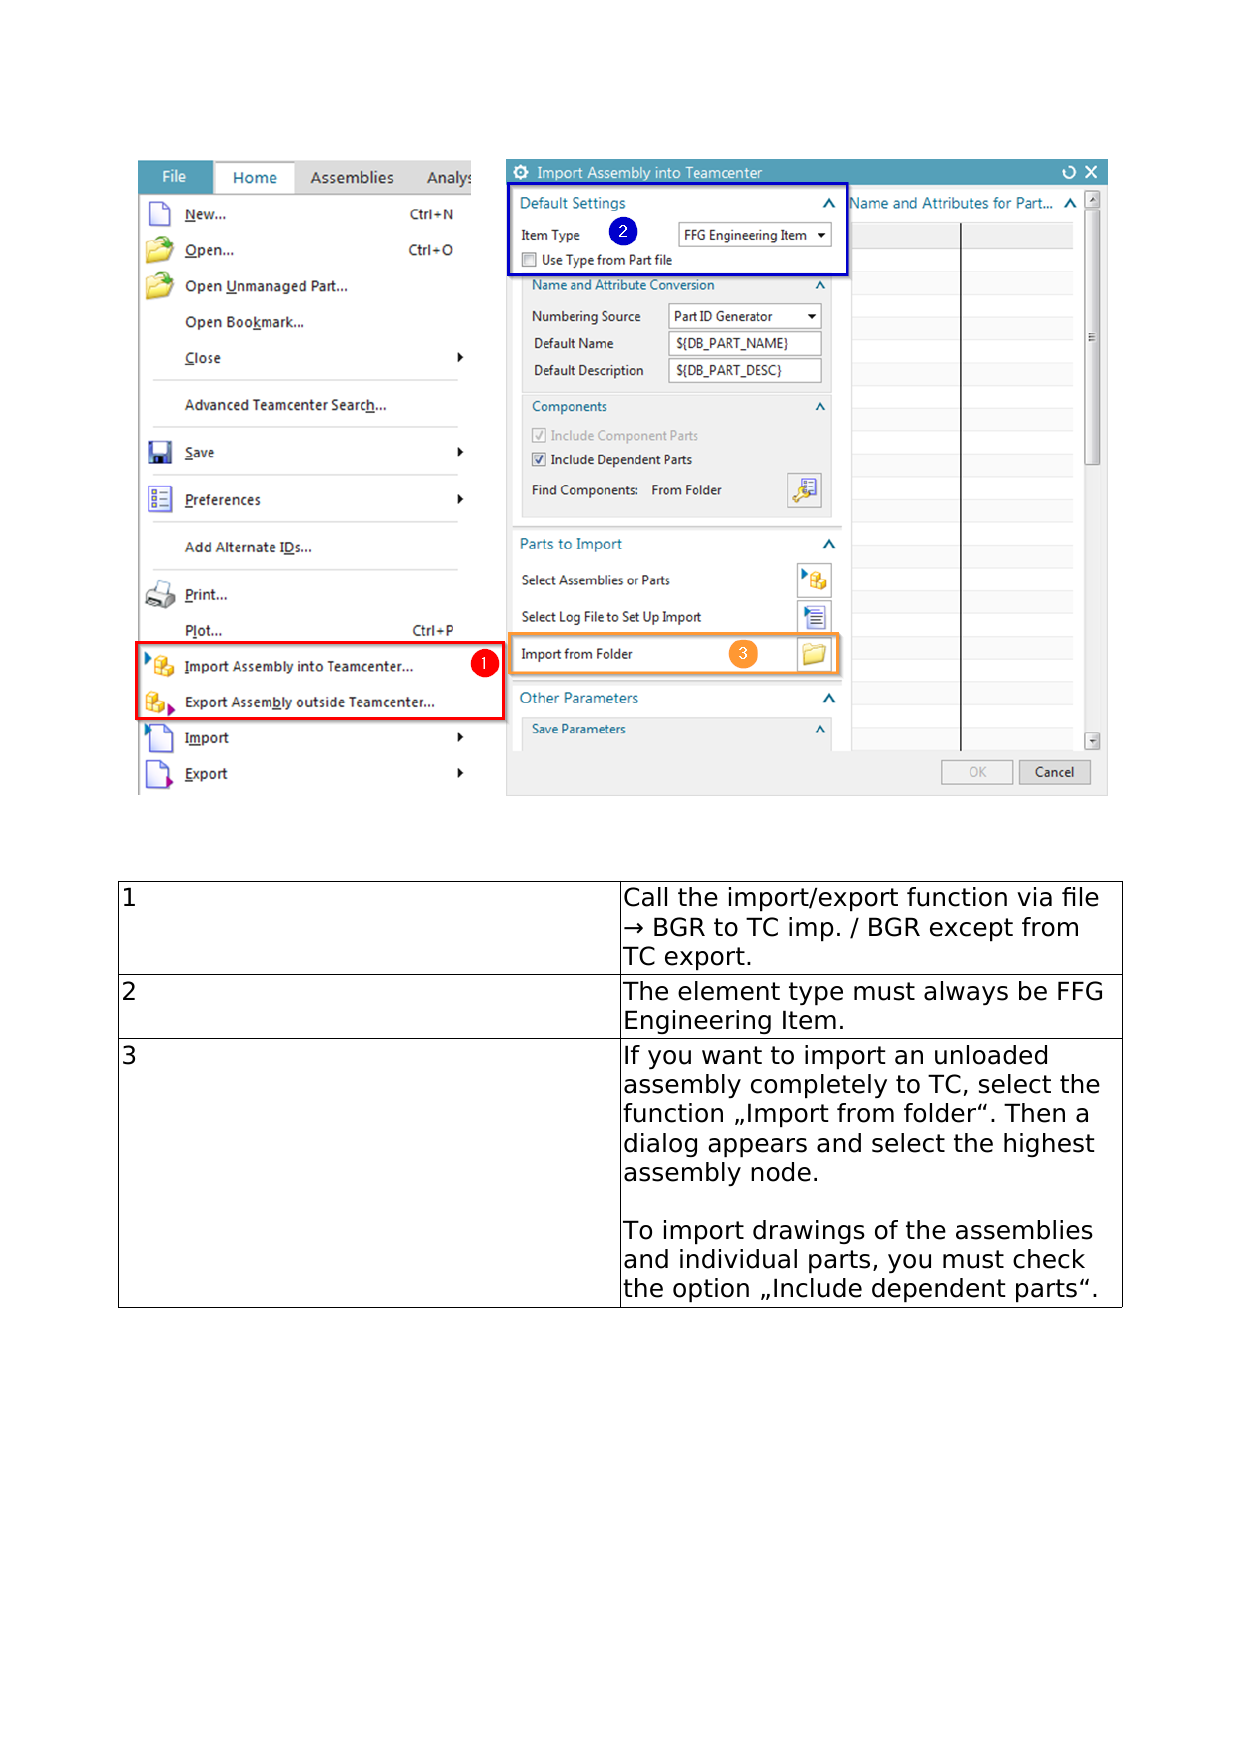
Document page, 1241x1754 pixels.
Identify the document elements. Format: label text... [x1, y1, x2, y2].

table_cell 3 [119, 1039, 620, 1307]
table_header Call the import/export function via file → BGR to TC imp. / BGR except from TC export. [621, 882, 1122, 974]
table_cell If you want to import an unloaded assembly completely to TC, select the function „Import from folder“. Then a dialog appears and select the highest assembly node. To import drawings of the assemblies and individual parts, you must check the option „Include dependent parts“. [621, 1039, 1122, 1307]
table_header 1 [119, 882, 620, 974]
table_cell The element type must always be FFG Engineering Item. [621, 975, 1122, 1038]
picture [118, 118, 1123, 825]
table_cell 2 [119, 975, 620, 1038]
